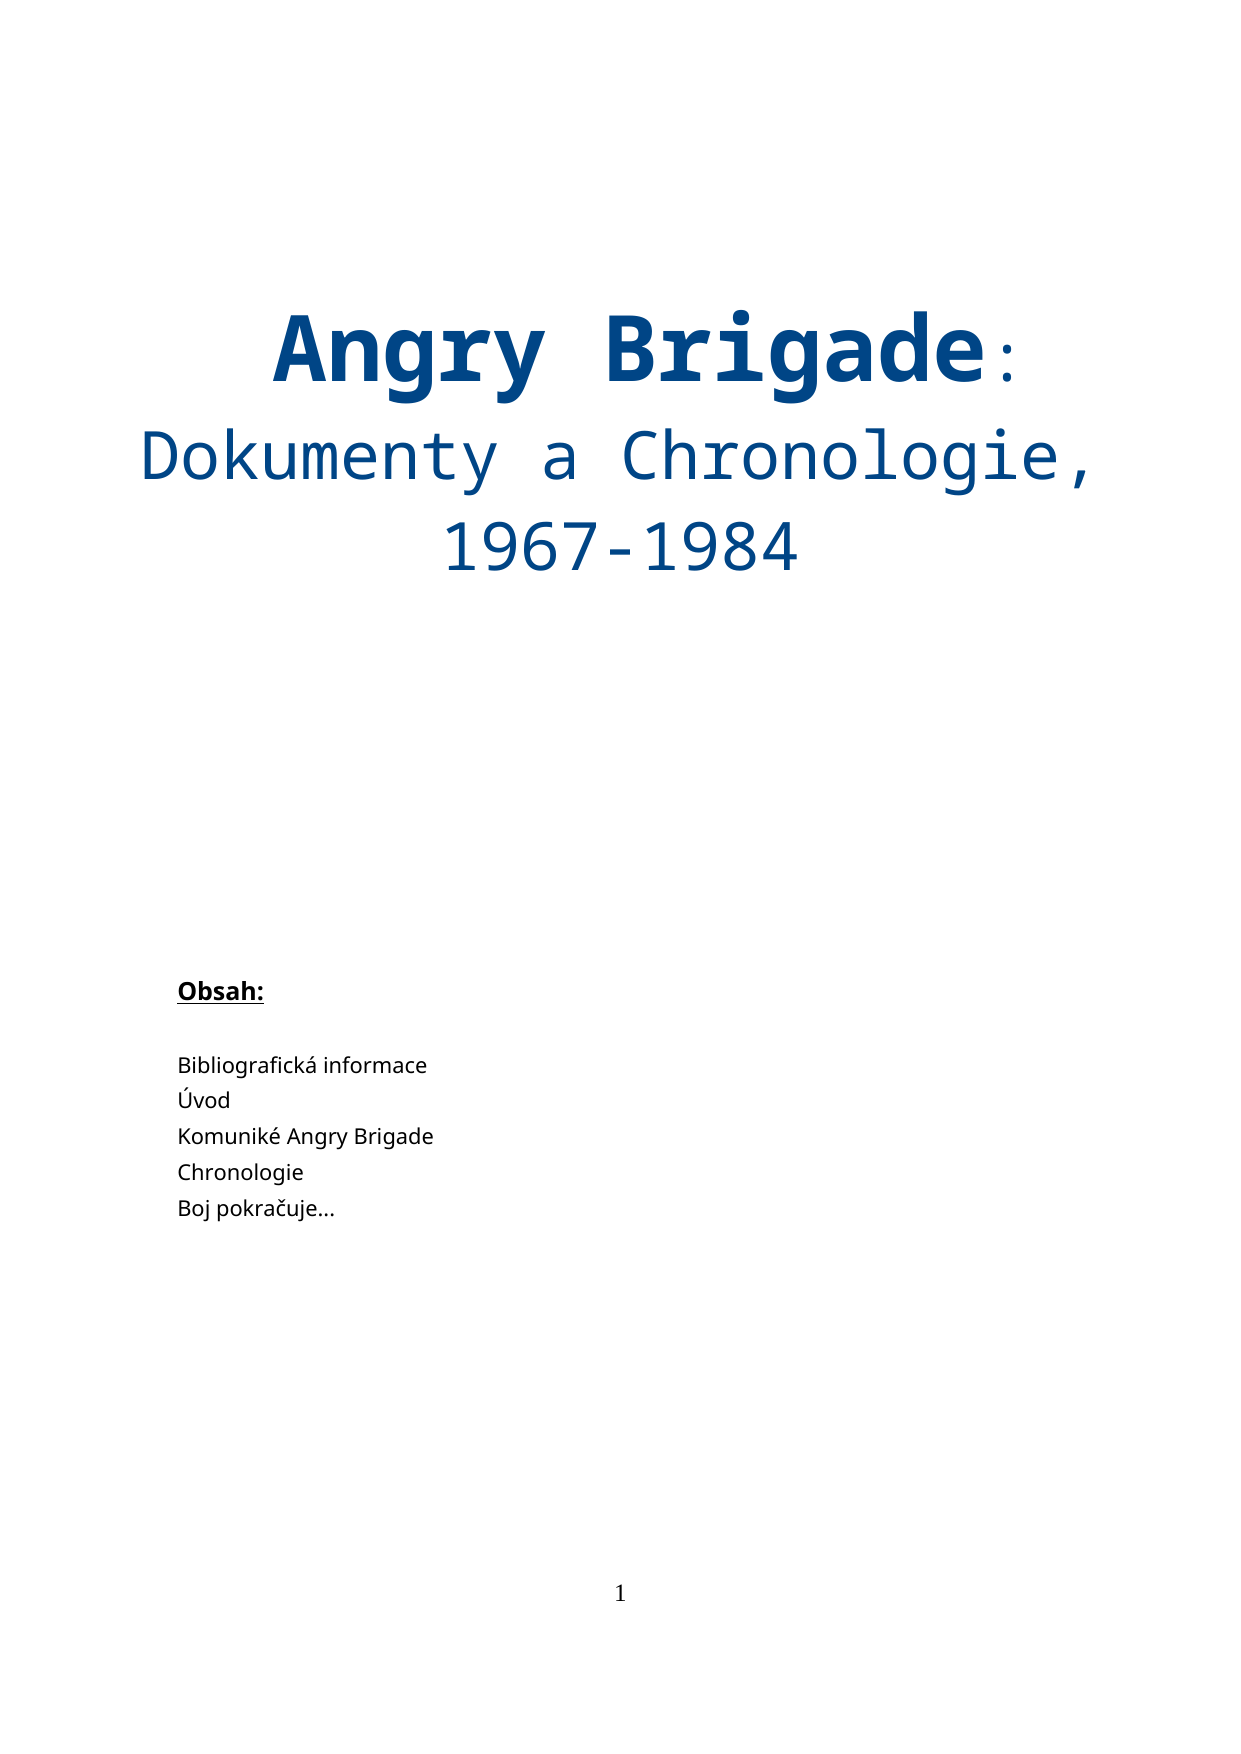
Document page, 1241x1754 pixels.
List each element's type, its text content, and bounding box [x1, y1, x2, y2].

text Boj pokračuje... [118, 1192, 1122, 1222]
text Komuniké Angry Brigade [118, 1121, 1122, 1151]
text Bibliografická informace [118, 1049, 1122, 1079]
text Angry Brigade: Dokumenty a Chronologie, 1967-1984 [118, 283, 1122, 590]
text Chronologie [118, 1157, 1122, 1187]
text Úvod [118, 1085, 1122, 1115]
text Obsah: [118, 974, 1122, 1008]
